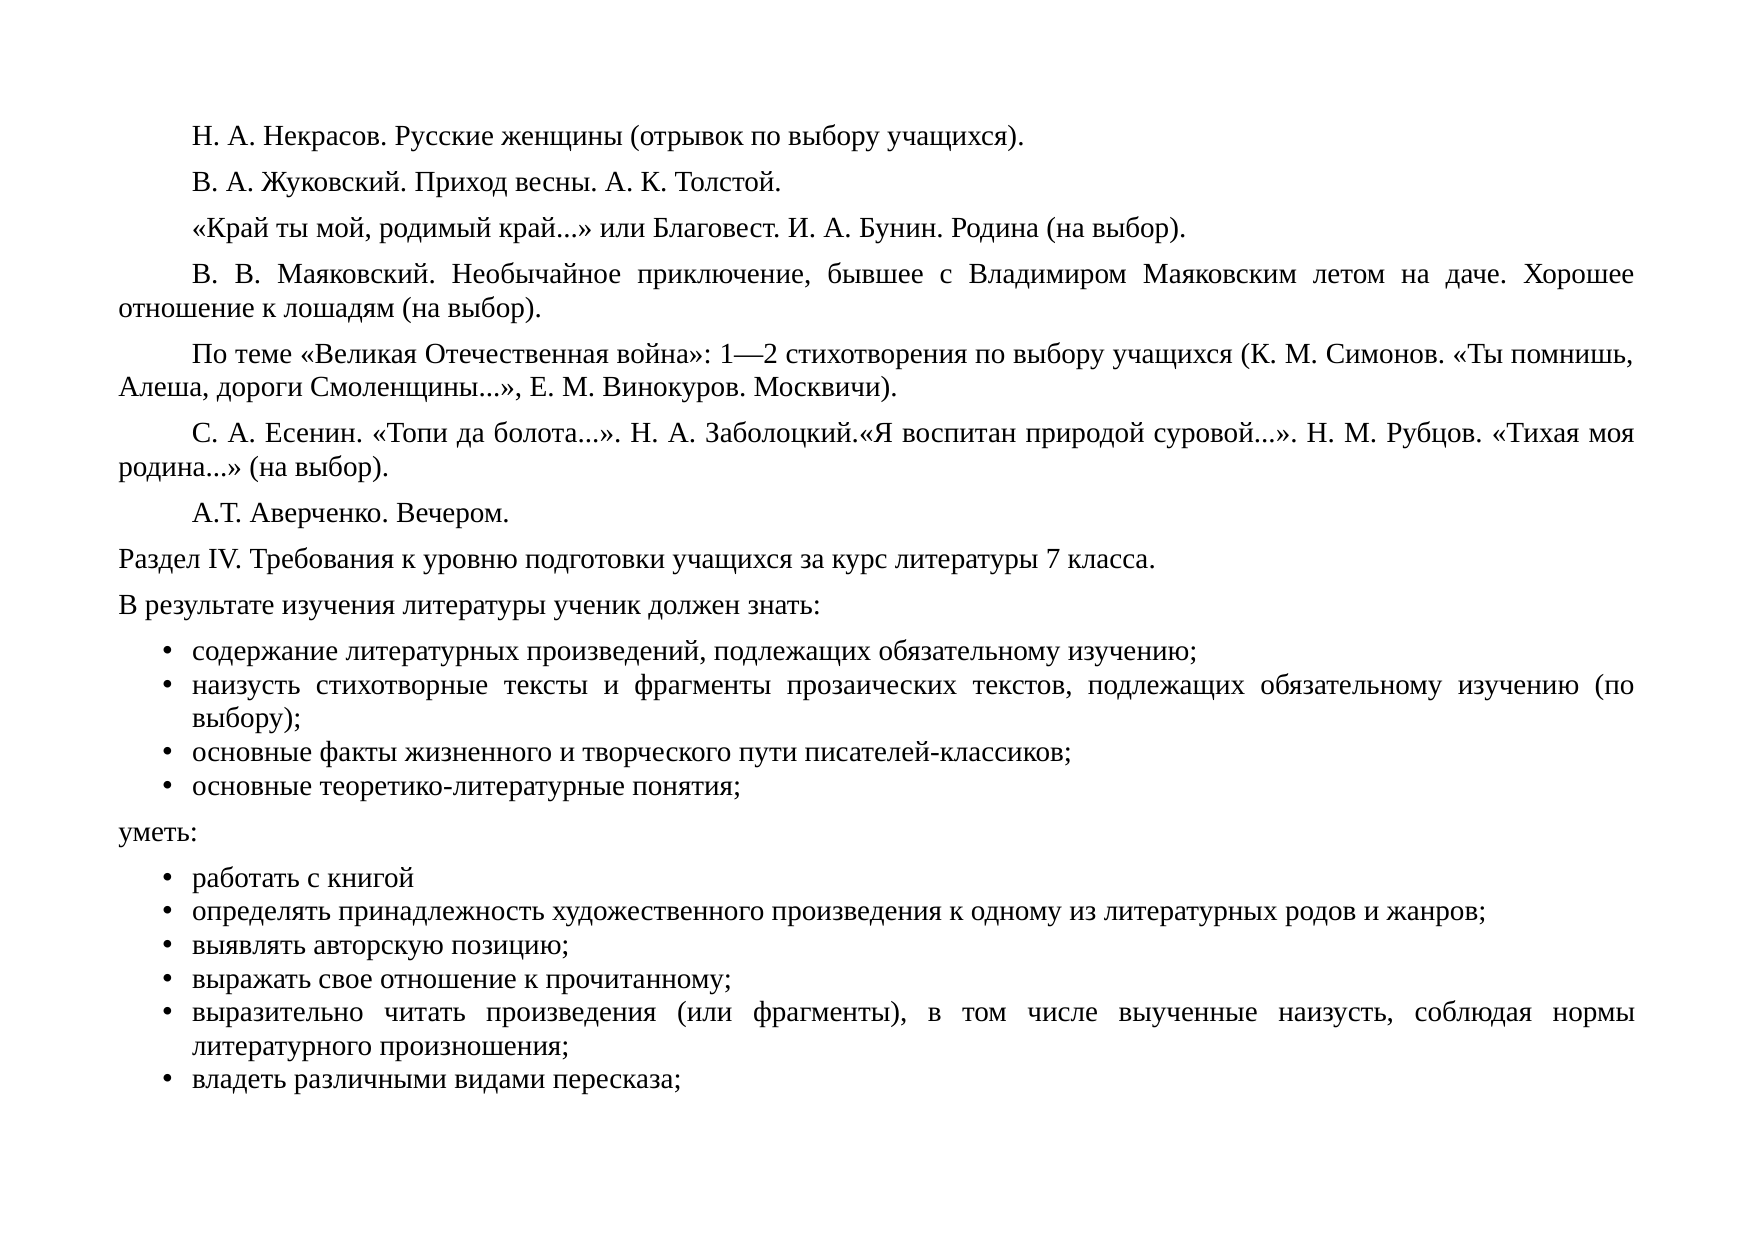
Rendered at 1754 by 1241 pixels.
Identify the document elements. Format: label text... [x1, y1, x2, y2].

list наизусть стихотворные тексты и фрагменты прозаических текстов, подлежащих обязательному изучению (по выбору); [162, 667, 1636, 734]
text B. В. Маяковский. Необычайное приключение, бывшее с Владимиром Маяковским летом на даче. Хорошее отношение к лошадям (на выбор). [118, 256, 1636, 323]
text В результате изучения литературы ученик должен знать: [118, 587, 1636, 621]
text Раздел IV. Требования к уровню подготовки учащихся за курс литературы 7 класса. [118, 541, 1636, 574]
text C. А. Есенин. «Топи да болота...». Н. А. Заболоцкий.«Я воспитан природой суровой...». Н. М. Рубцов. «Тихая моя родина...» (на выбор). [118, 415, 1636, 482]
list основные факты жизненного и творческого пути писателей-классиков; [162, 734, 1636, 768]
text уметь: [118, 814, 1636, 847]
list владеть различными видами пересказа; [162, 1062, 1636, 1095]
text По теме «Великая Отечественная война»: 1—2 стихотворения по выбору учащихся (К. М. Симонов. «Ты помнишь, Алеша, дороги Смоленщины...», Е. М. Винокуров. Москвичи). [118, 336, 1636, 403]
list выразительно читать произведения (или фрагменты), в том числе выученные наизусть, соблюдая нормы литературного произношения; [162, 994, 1636, 1062]
list работать с книгой [162, 860, 1636, 893]
text B. А. Жуковский. Приход весны. А. К. Толстой. [118, 164, 1636, 198]
list основные теоретико-литературные понятия; [162, 768, 1636, 801]
list выявлять авторскую позицию; [162, 927, 1636, 961]
list содержание литературных произведений, подлежащих обязательному изучению; [162, 633, 1636, 667]
text «Край ты мой, родимый край...» или Благовест. И. А. Бунин. Родина (на выбор). [118, 210, 1636, 244]
list определять принадлежность художественного произведения к одному из литературных родов и жанров; [162, 893, 1636, 927]
text A.Т. Аверченко. Вечером. [118, 495, 1636, 528]
text Н. А. Некрасов. Русские женщины (отрывок по выбору учащихся). [118, 118, 1636, 152]
list выражать свое отношение к прочитанному; [162, 961, 1636, 994]
